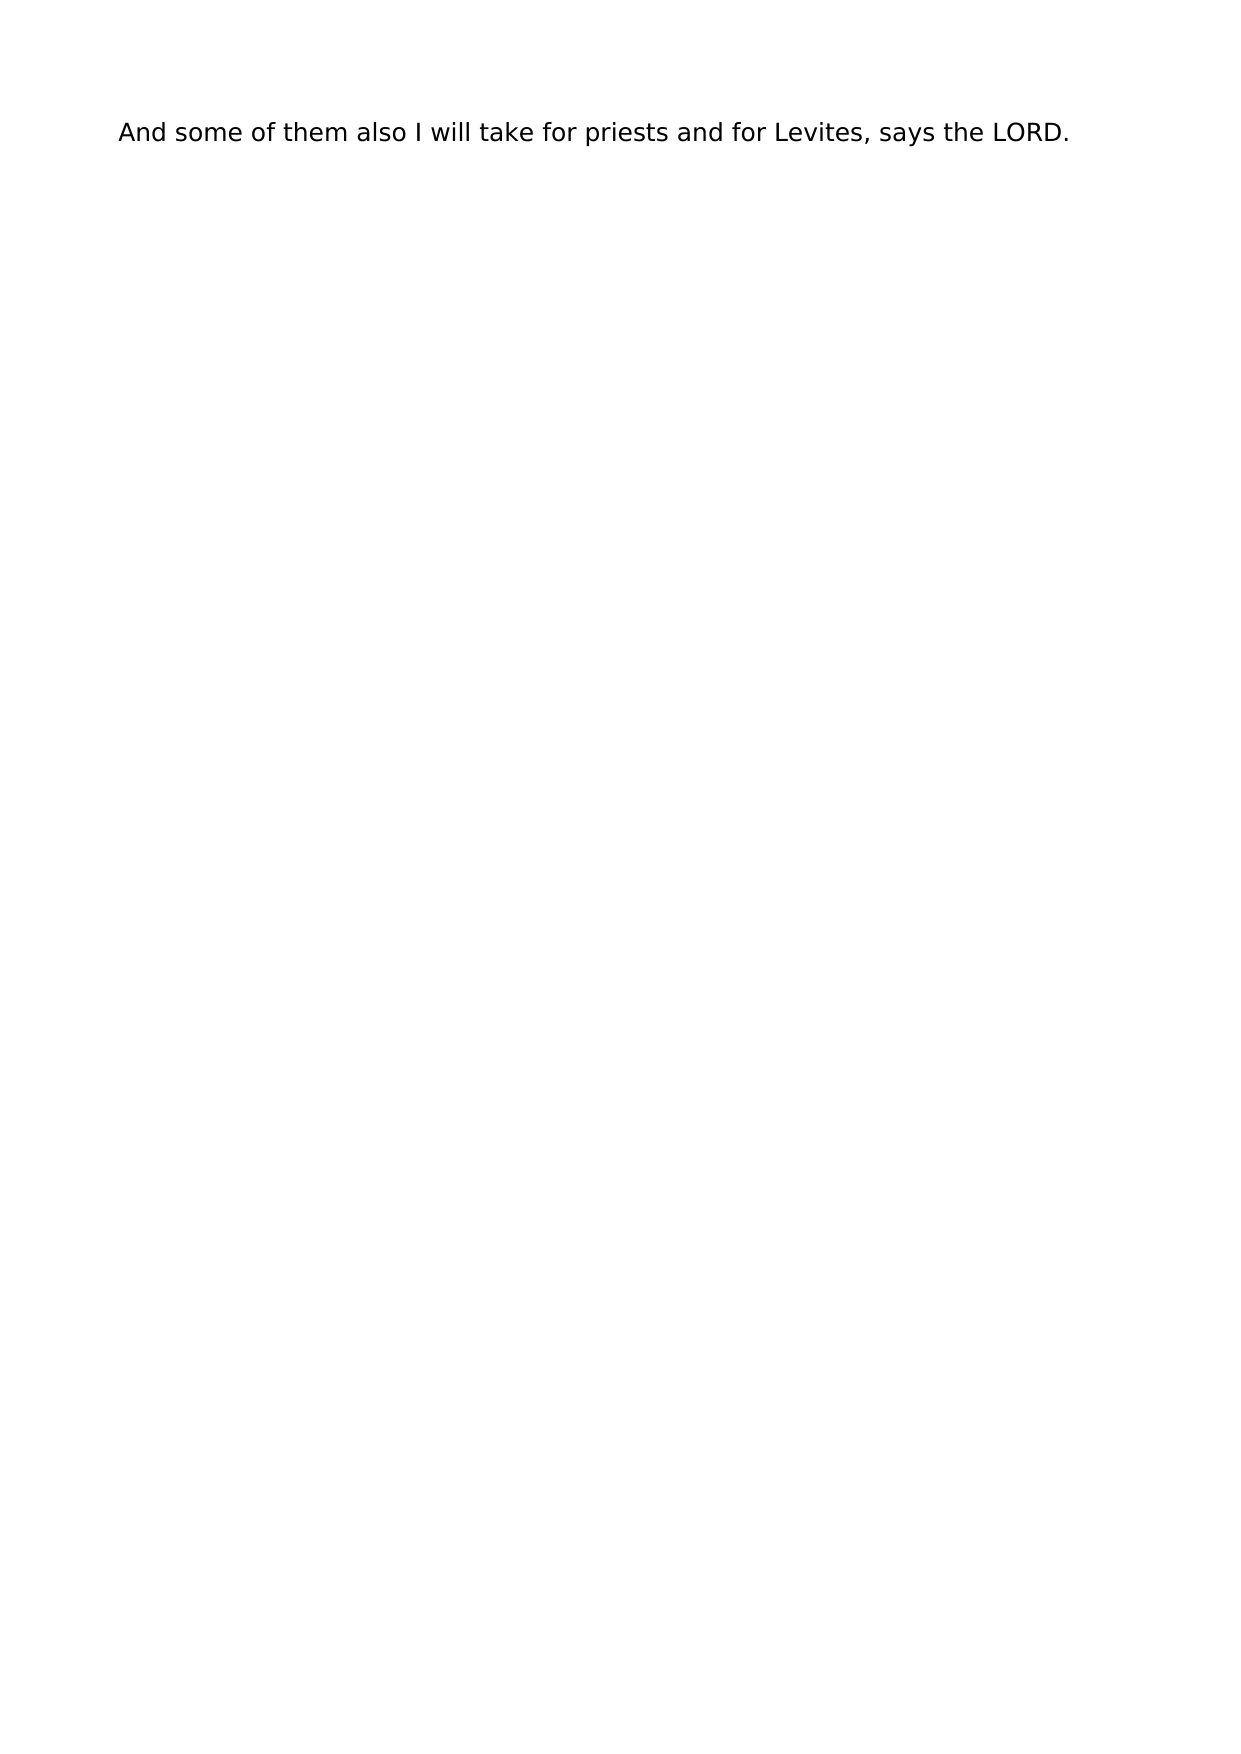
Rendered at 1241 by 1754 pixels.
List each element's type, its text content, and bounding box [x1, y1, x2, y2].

text And some of them also I will take for priests and for Levites, says the LORD. [118, 118, 1122, 147]
